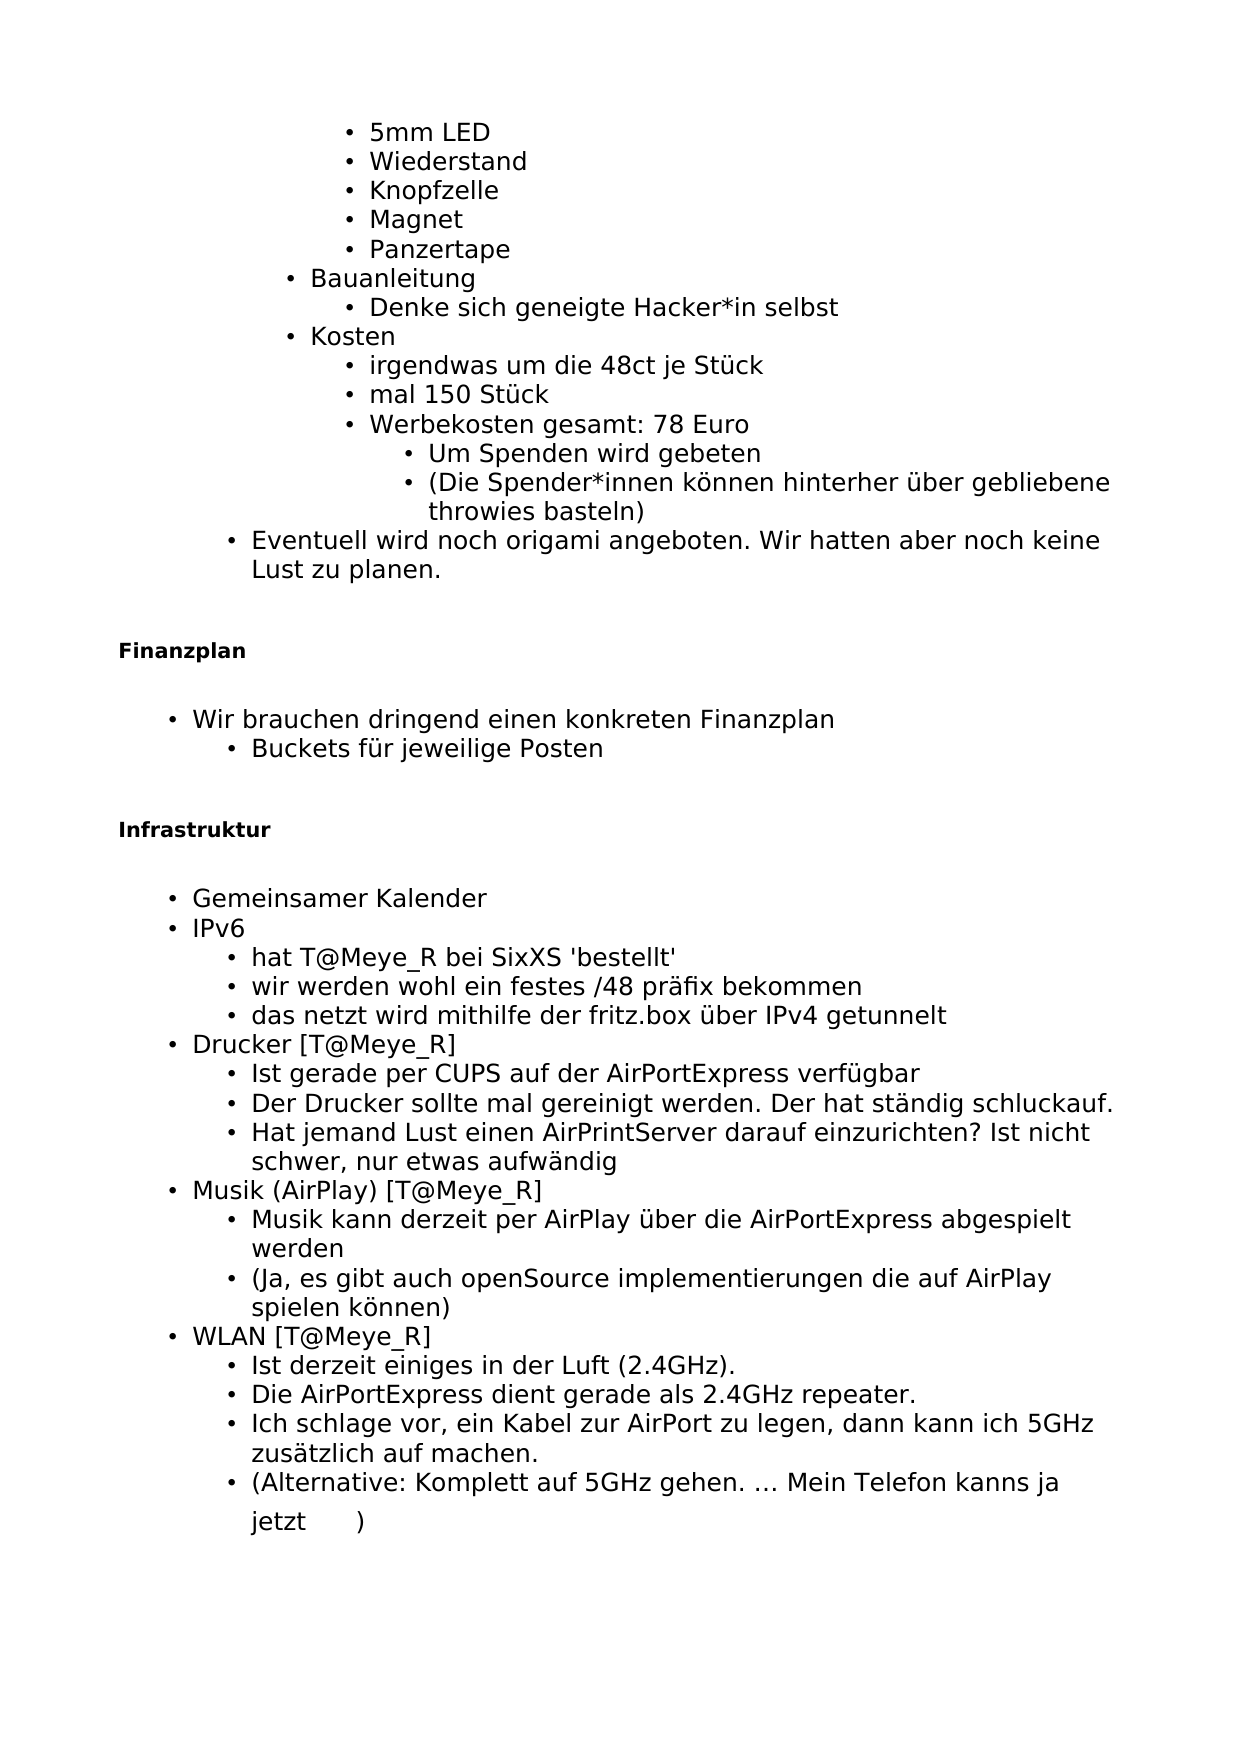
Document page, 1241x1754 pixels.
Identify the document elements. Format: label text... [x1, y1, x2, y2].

list Magnet [354, 206, 1122, 235]
list Drucker [T@Meye_R] [177, 1030, 1122, 1059]
list Kosten [295, 322, 1122, 351]
list WLAN [T@Meye_R] [177, 1322, 1122, 1351]
list (Ja, es gibt auch openSource implementierungen die auf AirPlay spielen können) [236, 1264, 1122, 1322]
list Musik (AirPlay) [T@Meye_R] [177, 1176, 1122, 1205]
list Ich schlage vor, ein Kabel zur AirPort zu legen, dann kann ich 5GHz zusätzlich auf machen. [236, 1409, 1122, 1468]
list (Die Spender*innen können hinterher über gebliebene throwies basteln) [413, 468, 1122, 526]
list Eventuell wird noch origami angeboten. Wir hatten aber noch keine Lust zu planen. [236, 526, 1122, 585]
list Der Drucker sollte mal gereinigt werden. Der hat ständig schluckauf. [236, 1089, 1122, 1118]
list Ist derzeit einiges in der Luft (2.4GHz). [236, 1351, 1122, 1380]
list wir werden wohl ein festes /48 präfix bekommen [236, 972, 1122, 1001]
list Werbekosten gesamt: 78 Euro [354, 410, 1122, 439]
list Buckets für jeweilige Posten [236, 735, 1122, 764]
list mal 150 Stück [354, 381, 1122, 410]
list Ist gerade per CUPS auf der AirPortExpress verfügbar [236, 1059, 1122, 1089]
list Bauanleitung [295, 264, 1122, 293]
list das netzt wird mithilfe der fritz.box über IPv4 getunnelt [236, 1001, 1122, 1030]
list Panzertape [354, 235, 1122, 264]
list Hat jemand Lust einen AirPrintServer darauf einzurichten? Ist nicht schwer, nur etwas aufwändig [236, 1118, 1122, 1176]
list Wiederstand [354, 147, 1122, 176]
list Wir brauchen dringend einen konkreten Finanzplan [177, 706, 1122, 735]
list IPv6 [177, 914, 1122, 943]
list Denke sich geneigte Hacker*in selbst [354, 293, 1122, 322]
subtitle Finanzplan [118, 639, 1122, 663]
list Die AirPortExpress dient gerade als 2.4GHz repeater. [236, 1380, 1122, 1409]
list 5mm LED [354, 118, 1122, 147]
list hat T@Meye_R bei SixXS 'bestellt' [236, 943, 1122, 972]
list Um Spenden wird gebeten [413, 439, 1122, 468]
subtitle Infrastruktur [118, 818, 1122, 843]
list Knopfzelle [354, 176, 1122, 206]
list Musik kann derzeit per AirPlay über die AirPortExpress abgespielt werden [236, 1205, 1122, 1264]
list Gemeinsamer Kalender [177, 884, 1122, 914]
list irgendwas um die 48ct je Stück [354, 351, 1122, 381]
list (Alternative: Komplett auf 5GHz gehen. … Mein Telefon kanns ja jetzt ) [236, 1468, 1122, 1536]
